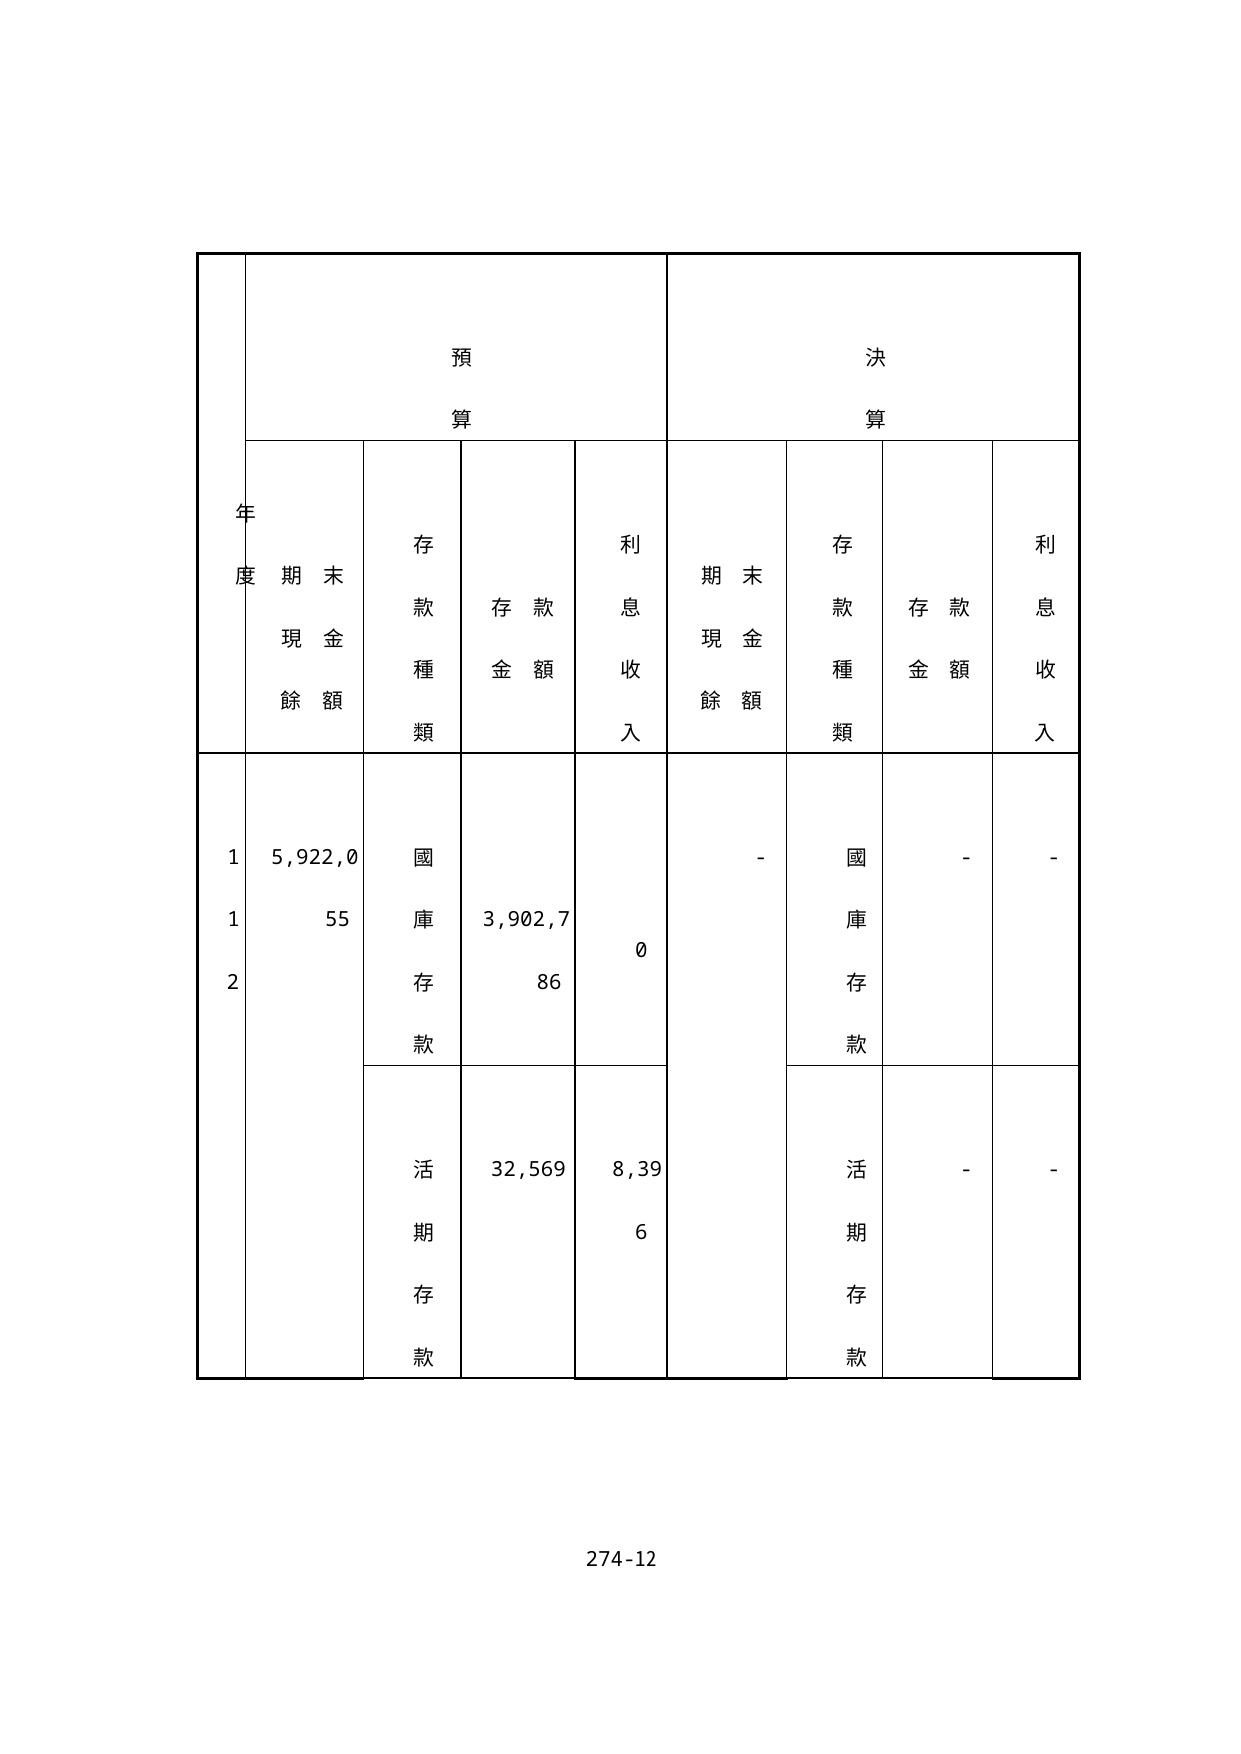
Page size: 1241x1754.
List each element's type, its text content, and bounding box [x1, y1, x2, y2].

table_cell 3,902,786 [462, 754, 574, 1064]
table_cell 存款金額 [883, 441, 992, 752]
table_cell 國庫存款 [364, 754, 460, 1064]
table_cell 活期存款 [787, 1066, 882, 1377]
table_cell - [883, 754, 992, 1064]
table_cell 存款種類 [787, 441, 882, 752]
table_cell 國庫存款 [787, 754, 882, 1064]
table_cell 利息收入 [993, 441, 1078, 752]
table_cell 存款種類 [364, 441, 460, 752]
table_cell 期末現金餘額 [246, 441, 363, 752]
table_cell 存款金額 [462, 441, 574, 752]
table_cell - [993, 1066, 1078, 1377]
table_cell 活期存款 [364, 1066, 460, 1377]
table_cell 32,569 [462, 1066, 574, 1377]
table_cell 期末現金餘額 [668, 441, 786, 752]
table_cell - [993, 754, 1078, 1064]
table_cell 利息收入 [576, 441, 666, 752]
table_cell 8,396 [576, 1066, 666, 1377]
table_header 年度 [199, 255, 245, 752]
table_cell - [668, 754, 786, 1377]
table_cell 0 [576, 754, 666, 1064]
table_cell - [883, 1066, 992, 1377]
table_cell 5,922,055 [246, 754, 363, 1377]
table_header 決 算 [668, 255, 1078, 439]
table_header 預 算 [246, 255, 666, 439]
table_cell 112 [199, 754, 245, 1377]
